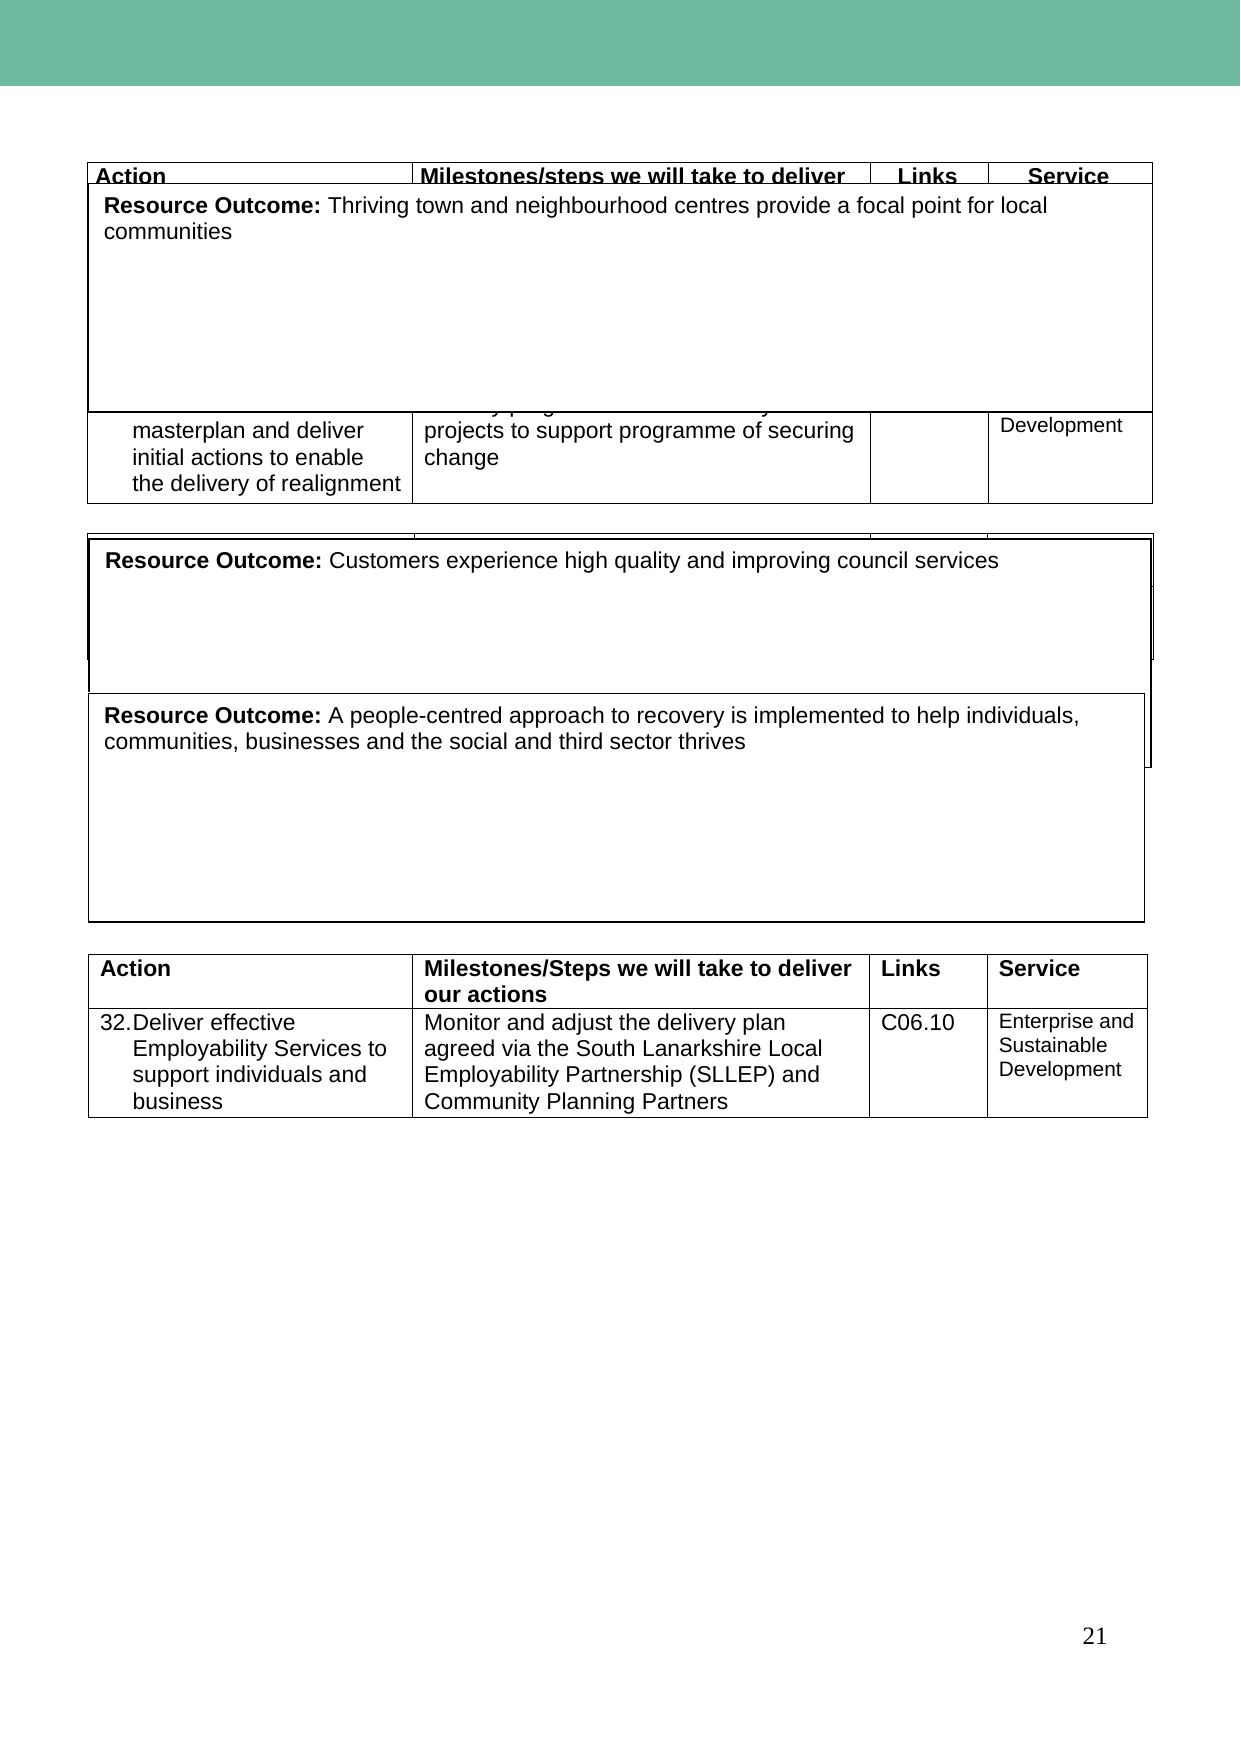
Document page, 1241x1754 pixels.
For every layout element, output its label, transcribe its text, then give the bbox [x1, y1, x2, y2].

table_header Action [89, 955, 412, 1008]
table_header Milestones/steps we will take to deliver our actions [413, 163, 870, 183]
table_cell Complete Hamilton Town Centre masterplan and deliver initial actions to enable the delivery of realignment [88, 413, 412, 503]
table_header Action [88, 534, 414, 538]
table_header [1148, 954, 1152, 1008]
table_cell C06.04 [871, 413, 988, 503]
table_cell [1148, 1008, 1152, 1117]
text Resource Outcome: A people-centred approach to recovery is implemented to help individuals, communities, businesses and the social and third sector thrives [104, 702, 1128, 754]
table_header Links [871, 534, 987, 538]
table_header Links [871, 163, 988, 183]
table_header Service [988, 955, 1147, 1008]
table_cell Monitor and adjust the delivery plan agreed via the South Lanarkshire Local Employability Partnership (SLLEP) and Community Planning Partners [413, 1009, 869, 1117]
table_header Milestones/steps we will take to deliver our actions [415, 534, 870, 538]
table_cell Enterprise and Sustainable Development [988, 1009, 1147, 1117]
table_header Milestones/Steps we will take to deliver our actions [413, 955, 869, 1008]
text Resource Outcome: Customers experience high quality and improving council services [105, 547, 1135, 574]
table_cell Enterprise and Sustainable Development [989, 413, 1152, 503]
table_header Action [88, 163, 412, 183]
table_cell 32. Deliver effective Employability Services to support individuals and business [89, 1009, 412, 1117]
table_header Service [988, 534, 1153, 586]
table_cell Negotiate and agree terms of masterplan delivery programme. Deliver early projects to support programme of securing change [413, 413, 870, 503]
table_header Service [989, 163, 1152, 183]
text Resource Outcome: Thriving town and neighbourhood centres provide a focal point for local communities [103, 192, 1137, 244]
table_cell C06.10 [870, 1009, 987, 1117]
table_header Links [870, 955, 987, 1008]
